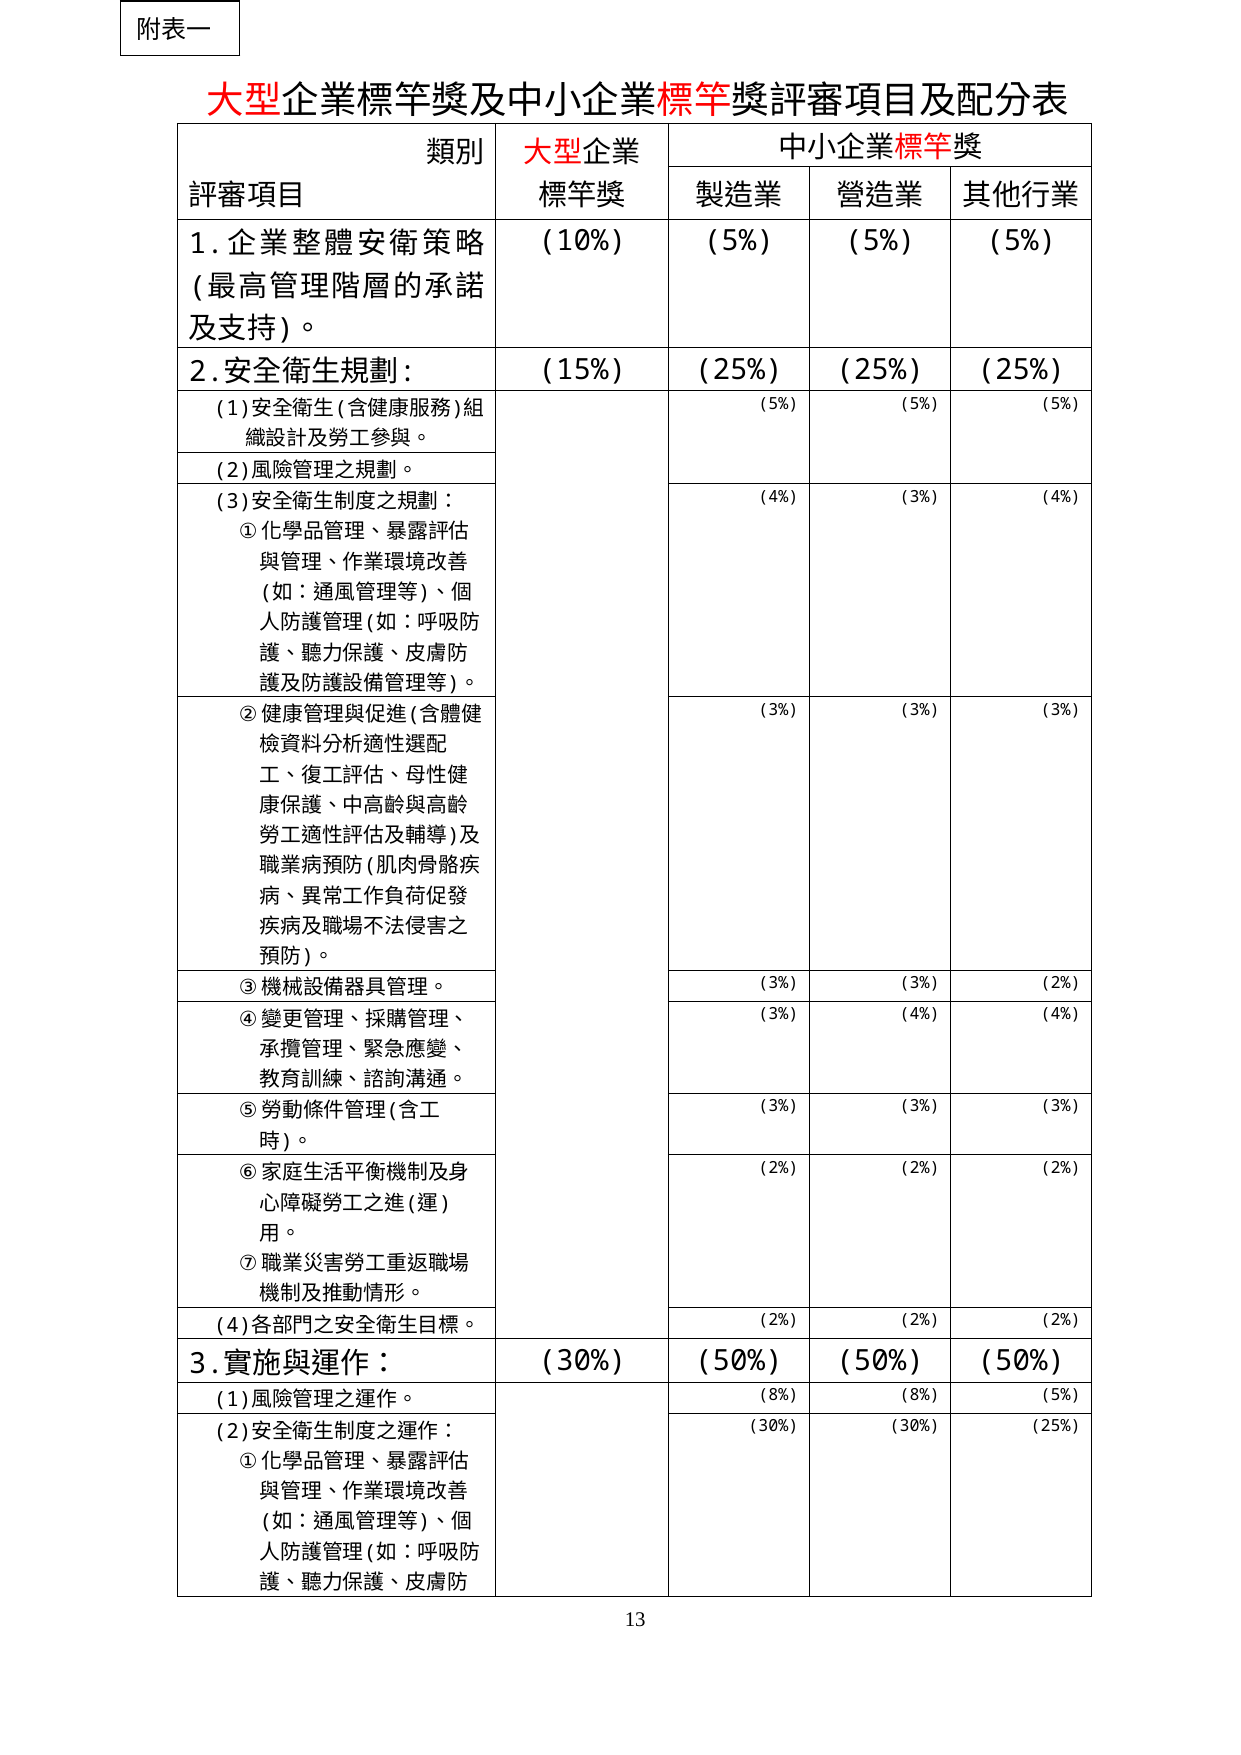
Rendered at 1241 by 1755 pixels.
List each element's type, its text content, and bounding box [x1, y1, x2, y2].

table_cell (10%) [496, 220, 668, 347]
table_cell (50%) [951, 1339, 1091, 1382]
table_cell (2%) [810, 1308, 950, 1338]
table_cell ⑤勞動條件管理(含工時)。 [178, 1094, 495, 1154]
table_cell (2%) [951, 1155, 1091, 1307]
table_cell (5%) [951, 391, 1091, 483]
table_cell ②健康管理與促進(含體健檢資料分析適性選配工、復工評估、母性健康保護、中高齡與高齡勞工適性評估及輔導)及職業病預防(肌肉骨骼疾病、異常工作負荷促發疾病及職場不法侵害之預防)。 [178, 697, 495, 969]
table_cell (2%) [669, 1308, 809, 1338]
table_cell 1.企業整體安衛策略(最高管理階層的承諾及支持)。 [178, 220, 495, 347]
table_cell (50%) [810, 1339, 950, 1382]
table_cell (3%) [810, 1094, 950, 1154]
table_cell (5%) [669, 391, 809, 483]
table_cell (30%) [669, 1414, 809, 1596]
table_cell (3%) [669, 1094, 809, 1154]
table_cell (3%) [951, 1094, 1091, 1154]
table_cell (4%) [810, 1002, 950, 1093]
table_cell [496, 391, 668, 1338]
table_cell (3%) [669, 971, 809, 1001]
table_cell (4%) [669, 484, 809, 696]
table_cell (5%) [951, 220, 1091, 347]
text 大型企業標竿獎及中小企業標竿獎評審項目及配分表 [207, 75, 1107, 123]
table_cell (1)安全衛生(含健康服務)組織設計及勞工參與。 [178, 391, 495, 452]
table_cell ③機械設備器具管理。 [178, 971, 495, 1001]
table_cell (5%) [810, 391, 950, 483]
table_cell [496, 1383, 668, 1596]
table_cell (50%) [669, 1339, 809, 1382]
table_cell (2%) [951, 1308, 1091, 1338]
text 附表一 [136, 9, 224, 45]
table_cell (3%) [951, 697, 1091, 969]
table_cell (2)風險管理之規劃。 [178, 453, 495, 483]
table_cell ④變更管理、採購管理、承攬管理、緊急應變、教育訓練、諮詢溝通。 [178, 1002, 495, 1093]
table_cell 2.安全衛生規劃: [178, 348, 495, 390]
text [121, 2, 239, 55]
table_header 類別 評審項目 [178, 124, 495, 219]
table_cell 其他行業 [951, 167, 1091, 219]
table_cell 3.實施與運作： [178, 1339, 495, 1382]
table_cell (25%) [951, 1414, 1091, 1596]
table_cell (25%) [810, 348, 950, 390]
table_cell (4%) [951, 484, 1091, 696]
table_cell 製造業 [669, 167, 809, 219]
table_cell (15%) [496, 348, 668, 390]
table_cell (3)安全衛生制度之規劃： ①化學品管理、暴露評估與管理、作業環境改善(如：通風管理等)、個人防護管理(如：呼吸防護、聽力保護、皮膚防護及防護設備管理等)。 [178, 484, 495, 696]
table_cell (8%) [810, 1383, 950, 1413]
table_cell (2%) [669, 1155, 809, 1307]
table_cell 營造業 [810, 167, 950, 219]
table_cell (5%) [669, 220, 809, 347]
table_cell (2%) [810, 1155, 950, 1307]
table_cell (4)各部門之安全衛生目標。 [178, 1308, 495, 1338]
table_cell (4%) [951, 1002, 1091, 1093]
table_cell (30%) [496, 1339, 668, 1382]
table_header 大型企業 標竿獎 [496, 124, 668, 219]
table_cell (3%) [810, 484, 950, 696]
table_cell (5%) [951, 1383, 1091, 1413]
table_cell ⑥家庭生活平衡機制及身心障礙勞工之進(運)用。 ⑦職業災害勞工重返職場機制及推動情形。 [178, 1155, 495, 1307]
table_cell (25%) [669, 348, 809, 390]
table_cell (8%) [669, 1383, 809, 1413]
table_cell (2%) [951, 971, 1091, 1001]
table_cell (5%) [810, 220, 950, 347]
table_header 中小企業標竿獎 [669, 124, 1091, 166]
table_cell (2)安全衛生制度之運作： ①化學品管理、暴露評估與管理、作業環境改善(如：通風管理等)、個人防護管理(如：呼吸防護、聽力保護、皮膚防 [178, 1414, 495, 1596]
table_cell (3%) [669, 1002, 809, 1093]
table_cell (3%) [810, 971, 950, 1001]
table_cell (3%) [669, 697, 809, 969]
table_cell (30%) [810, 1414, 950, 1596]
table_cell (1)風險管理之運作。 [178, 1383, 495, 1413]
table_cell (3%) [810, 697, 950, 969]
table_cell (25%) [951, 348, 1091, 390]
